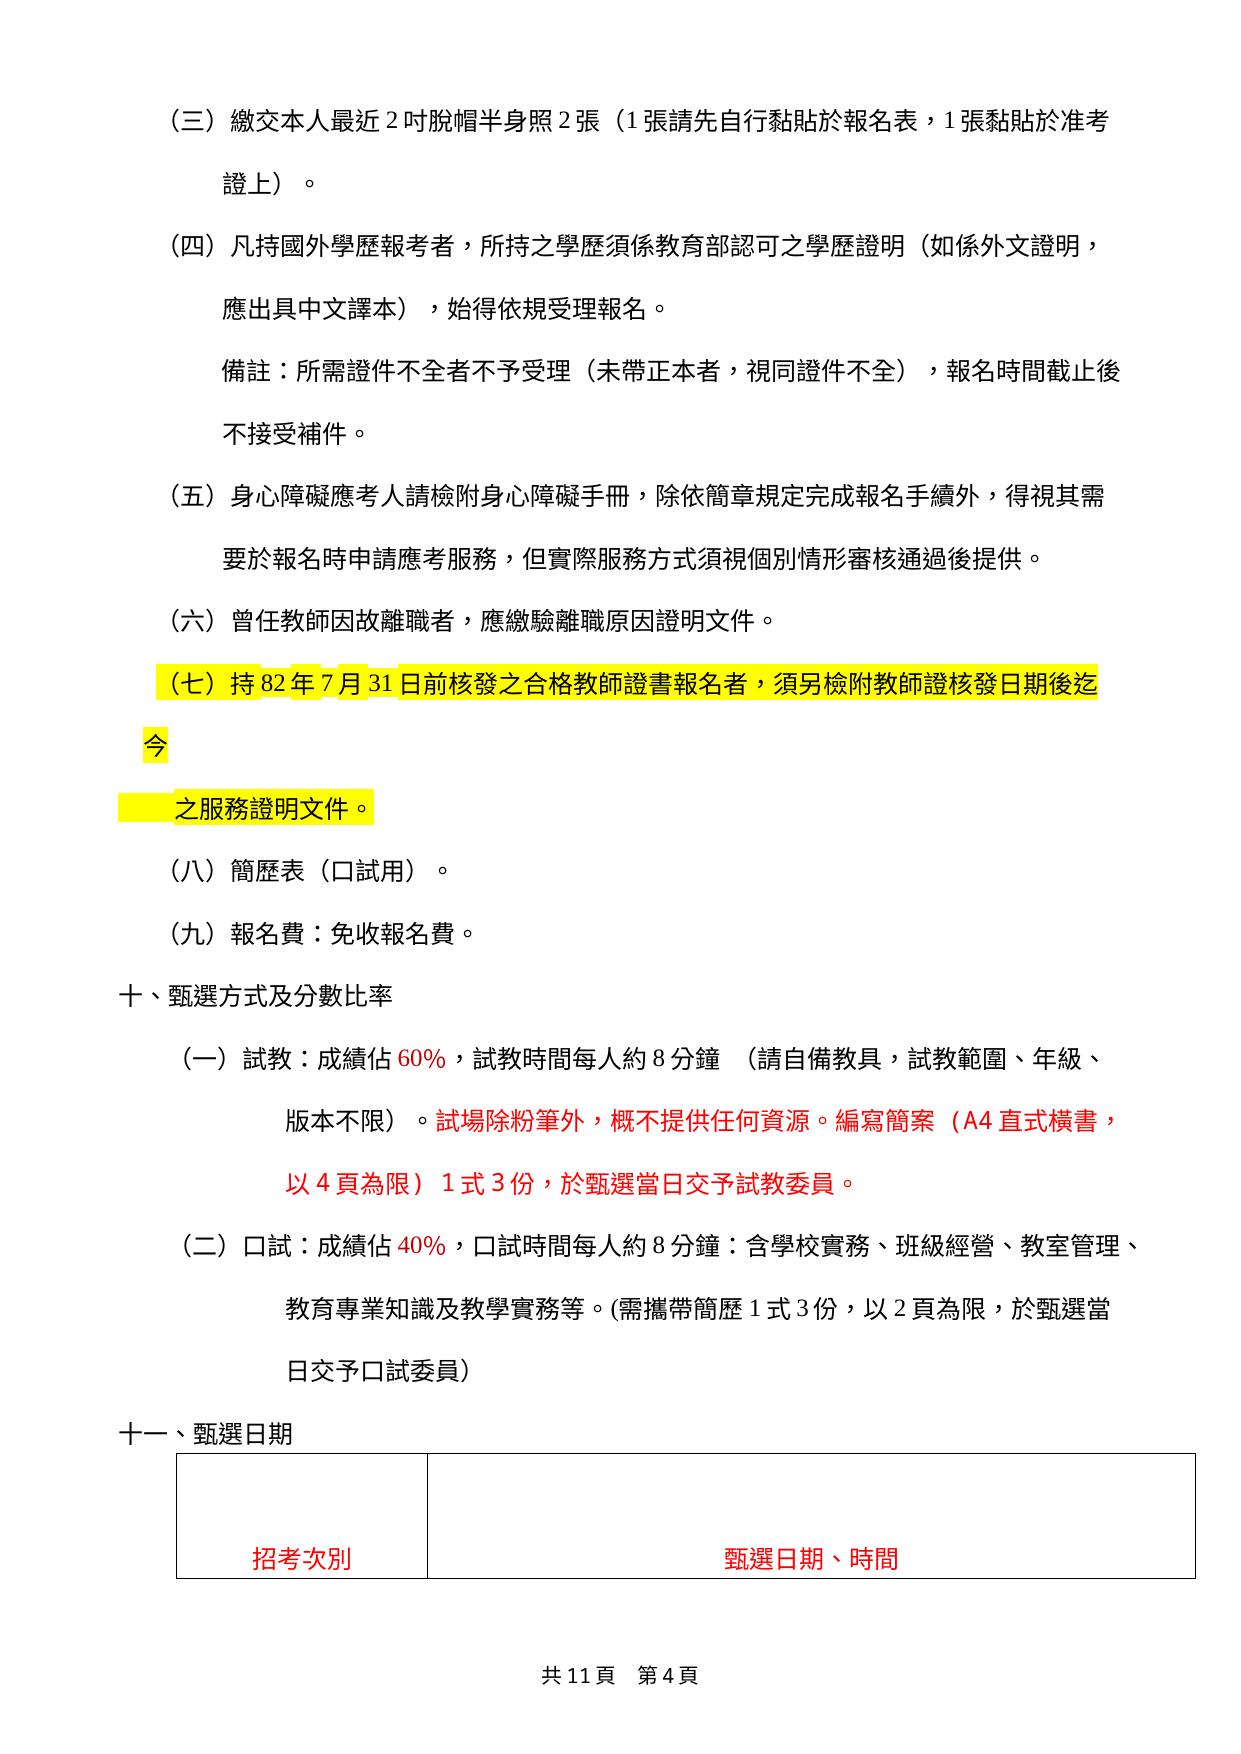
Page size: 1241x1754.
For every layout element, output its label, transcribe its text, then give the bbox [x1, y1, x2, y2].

text 之服務證明文件。 [118, 766, 1122, 828]
text （三）繳交本人最近2吋脫帽半身照2張（1張請先自行黏貼於報名表，1張黏貼於准考證上）。 [156, 78, 1122, 203]
text （五）身心障礙應考人請檢附身心障礙手冊，除依簡章規定完成報名手續外，得視其需要於報名時申請應考服務，但實際服務方式須視個別情形審核通過後提供。 [156, 453, 1122, 578]
table_header 招考次別 [177, 1454, 427, 1578]
text （七）持82年7月31日前核發之合格教師證書報名者，須另檢附教師證核發日期後迄今 [143, 641, 1122, 766]
text 備註：所需證件不全者不予受理（未帶正本者，視同證件不全），報名時間截止後不接受補件。 [221, 328, 1122, 453]
table_header 甄選日期、時間 [428, 1454, 1195, 1578]
text （六）曾任教師因故離職者，應繳驗離職原因證明文件。 [156, 578, 1122, 641]
text （九）報名費：免收報名費。 [156, 891, 1122, 953]
text 十一、甄選日期 [118, 1391, 1122, 1453]
text （四）凡持國外學歷報考者，所持之學歷須係教育部認可之學歷證明（如係外文證明，應出具中文譯本），始得依規受理報名。 [156, 203, 1122, 328]
text （二）口試：成績佔40％，口試時間每人約8分鐘：含學校實務、班級經營、教室管理、教育專業知識及教學實務等。(需攜帶簡歷1式3份，以2頁為限，於甄選當日交予口試委員） [167, 1203, 1122, 1391]
text （八）簡歷表（口試用）。 [156, 828, 1122, 891]
text （一）試教：成績佔60％，試教時間每人約8分鐘 （請自備教具，試教範圍、年級、版本不限）。試場除粉筆外，概不提供任何資源。編寫簡案 (A4直式橫書，以4頁為限) 1式3份，於甄選當日交予試教委員。 [167, 1016, 1122, 1203]
text 十、甄選方式及分數比率 [118, 953, 1122, 1016]
